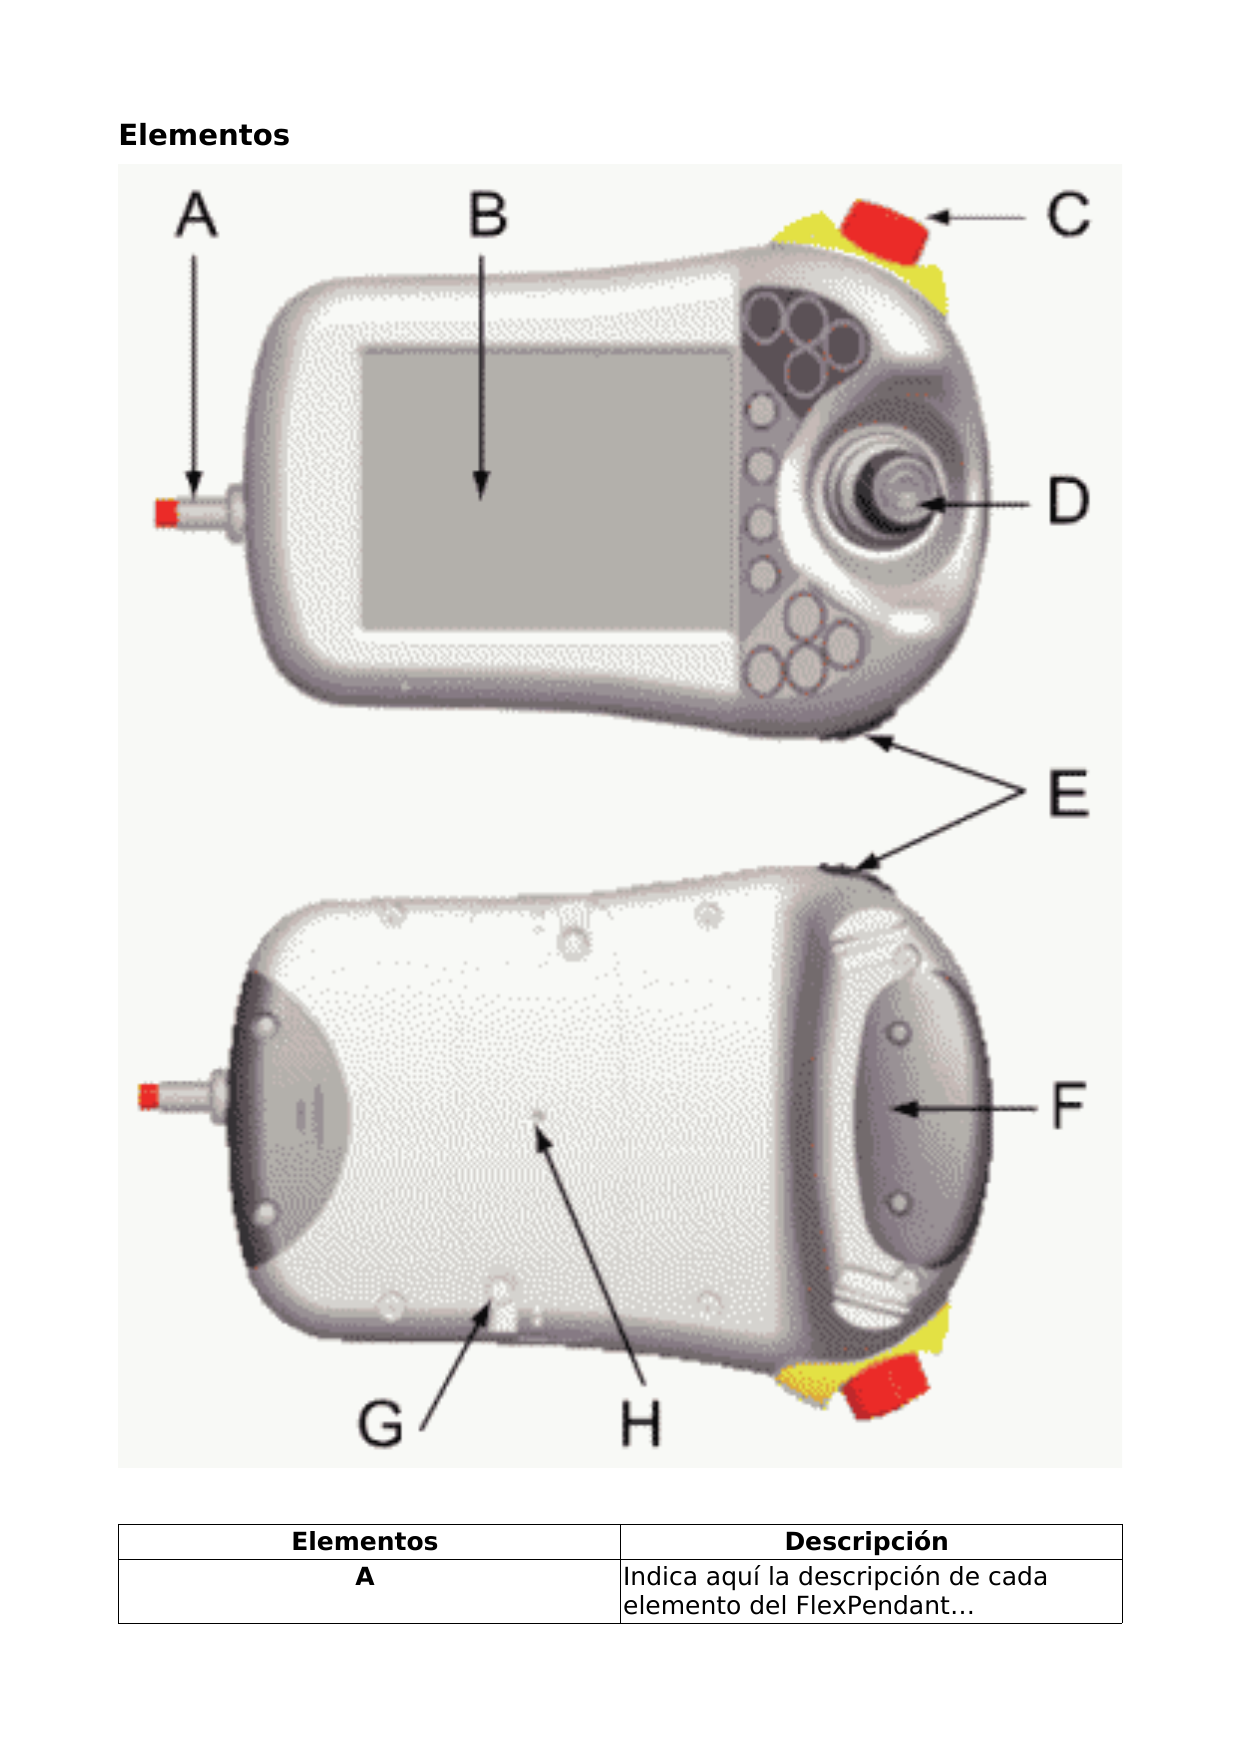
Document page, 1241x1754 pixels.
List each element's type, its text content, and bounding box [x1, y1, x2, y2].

table_cell Indica aquí la descripción de cada elemento del FlexPendant… [621, 1560, 1122, 1623]
picture [118, 164, 1123, 1468]
subtitle Elementos [118, 118, 1122, 152]
table_header Descripción [621, 1525, 1122, 1559]
table_header Elementos [119, 1525, 620, 1559]
table_cell A [119, 1560, 620, 1623]
